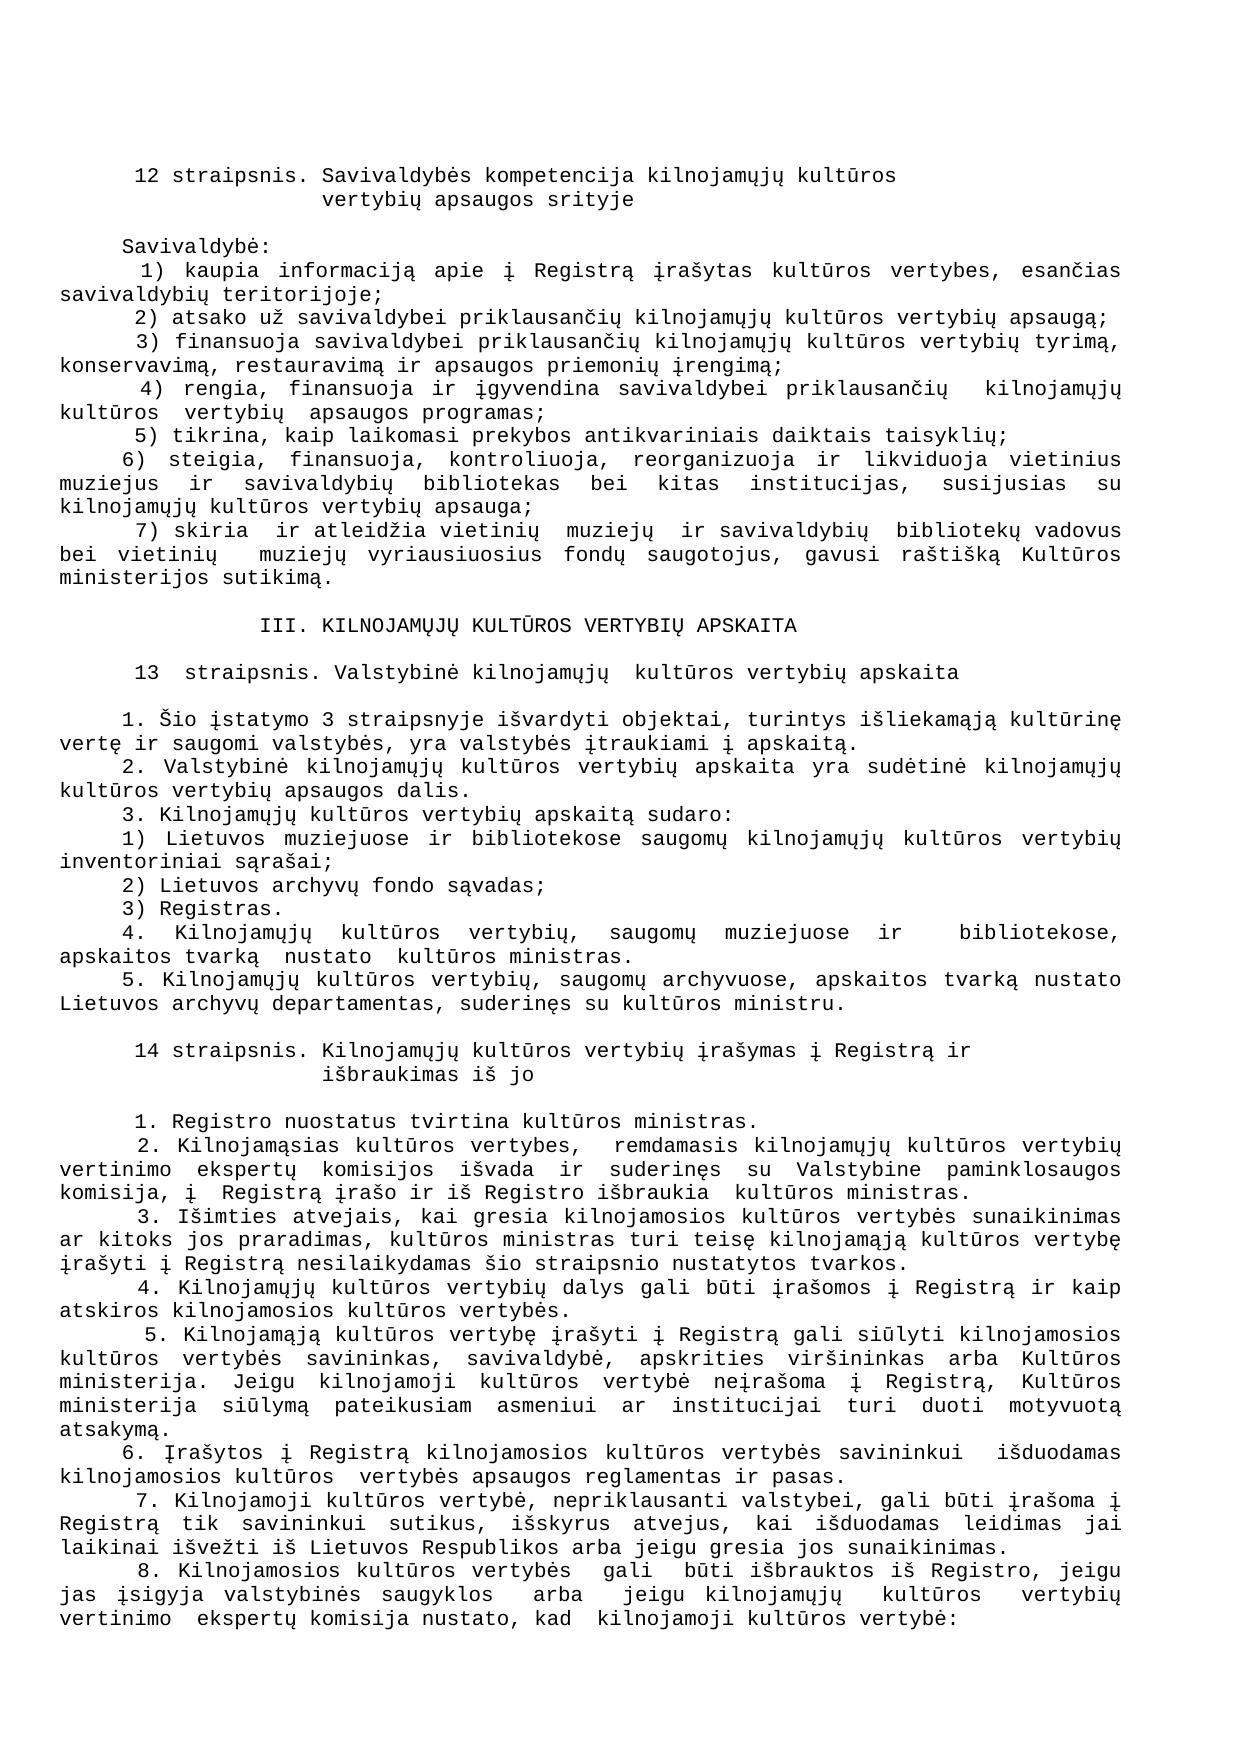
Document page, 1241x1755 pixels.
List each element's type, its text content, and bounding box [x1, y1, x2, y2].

text 7) skiria ir atleidžia vietinių muziejų ir savivaldybių bibliotekų vadovus bei vietinių muziejų vyriausiuosius fondų saugotojus, gavusi raštišką Kultūros ministerijos sutikimą. [59, 520, 1122, 591]
text 3) finansuoja savivaldybei priklausančių kilnojamųjų kultūros vertybių tyrimą, konservavimą, restauravimą ir apsaugos priemonių įrengimą; [59, 331, 1122, 378]
text 3) Registras. [59, 898, 1122, 922]
text III. KILNOJAMŲJŲ KULTŪROS VERTYBIŲ APSKAITA [59, 615, 1122, 638]
text 6. Įrašytos į Registrą kilnojamosios kultūros vertybės savininkui išduodamas kilnojamosios kultūros vertybės apsaugos reglamentas ir pasas. [59, 1442, 1122, 1489]
text 2) Lietuvos archyvų fondo sąvadas; [59, 875, 1122, 898]
text 4) rengia, finansuoja ir įgyvendina savivaldybei priklausančių kilnojamųjų kultūros vertybių apsaugos programas; [59, 378, 1122, 426]
text 5. Kilnojamųjų kultūros vertybių, saugomų archyvuose, apskaitos tvarką nustato Lietuvos archyvų departamentas, suderinęs su kultūros ministru. [59, 969, 1122, 1017]
text 6) steigia, finansuoja, kontroliuoja, reorganizuoja ir likviduoja vietinius muziejus ir savivaldybių bibliotekas bei kitas institucijas, susijusias su kilnojamųjų kultūros vertybių apsauga; [59, 449, 1122, 520]
text 2. Valstybinė kilnojamųjų kultūros vertybių apskaita yra sudėtinė kilnojamųjų kultūros vertybių apsaugos dalis. [59, 757, 1122, 804]
text 1. Šio įstatymo 3 straipsnyje išvardyti objektai, turintys išliekamąją kultūrinę vertę ir saugomi valstybės, yra valstybės įtraukiami į apskaitą. [59, 709, 1122, 757]
text 3. Išimties atvejais, kai gresia kilnojamosios kultūros vertybės sunaikinimas ar kitoks jos praradimas, kultūros ministras turi teisę kilnojamąją kultūros vertybę įrašyti į Registrą nesilaikydamas šio straipsnio nustatytos tvarkos. [59, 1206, 1122, 1277]
text 4. Kilnojamųjų kultūros vertybių dalys gali būti įrašomos į Registrą ir kaip atskiros kilnojamosios kultūros vertybės. [59, 1277, 1122, 1324]
text 2. Kilnojamąsias kultūros vertybes, remdamasis kilnojamųjų kultūros vertybių vertinimo ekspertų komisijos išvada ir suderinęs su Valstybine paminklosaugos komisija, į Registrą įrašo ir iš Registro išbraukia kultūros ministras. [59, 1135, 1122, 1206]
text 1) kaupia informaciją apie į Registrą įrašytas kultūros vertybes, esančias savivaldybių teritorijoje; [59, 260, 1122, 307]
text vertybių apsaugos srityje [59, 189, 1122, 213]
text 12 straipsnis. Savivaldybės kompetencija kilnojamųjų kultūros [59, 165, 1122, 189]
text 5) tikrina, kaip laikomasi prekybos antikvariniais daiktais taisyklių; [59, 426, 1122, 449]
text 5. Kilnojamąją kultūros vertybę įrašyti į Registrą gali siūlyti kilnojamosios kultūros vertybės savininkas, savivaldybė, apskrities viršininkas arba Kultūros ministerija. Jeigu kilnojamoji kultūros vertybė neįrašoma į Registrą, Kultūros ministerija siūlymą pateikusiam asmeniui ar institucijai turi duoti motyvuotą atsakymą. [59, 1324, 1122, 1442]
text 1) Lietuvos muziejuose ir bibliotekose saugomų kilnojamųjų kultūros vertybių inventoriniai sąrašai; [59, 827, 1122, 875]
text Savivaldybė: [59, 236, 1122, 260]
text 14 straipsnis. Kilnojamųjų kultūros vertybių įrašymas į Registrą ir [59, 1040, 1122, 1064]
text išbraukimas iš jo [59, 1064, 1122, 1088]
text 7. Kilnojamoji kultūros vertybė, nepriklausanti valstybei, gali būti įrašoma į Registrą tik savininkui sutikus, išskyrus atvejus, kai išduodamas leidimas jai laikinai išvežti iš Lietuvos Respublikos arba jeigu gresia jos sunaikinimas. [59, 1489, 1122, 1561]
text 8. Kilnojamosios kultūros vertybės gali būti išbrauktos iš Registro, jeigu jas įsigyja valstybinės saugyklos arba jeigu kilnojamųjų kultūros vertybių vertinimo ekspertų komisija nustato, kad kilnojamoji kultūros vertybė: [59, 1561, 1122, 1631]
text 4. Kilnojamųjų kultūros vertybių, saugomų muziejuose ir bibliotekose, apskaitos tvarką nustato kultūros ministras. [59, 922, 1122, 969]
text 13 straipsnis. Valstybinė kilnojamųjų kultūros vertybių apskaita [59, 662, 1122, 686]
text 1. Registro nuostatus tvirtina kultūros ministras. [59, 1111, 1122, 1135]
text 3. Kilnojamųjų kultūros vertybių apskaitą sudaro: [59, 804, 1122, 827]
text 2) atsako už savivaldybei priklausančių kilnojamųjų kultūros vertybių apsaugą; [59, 307, 1122, 331]
